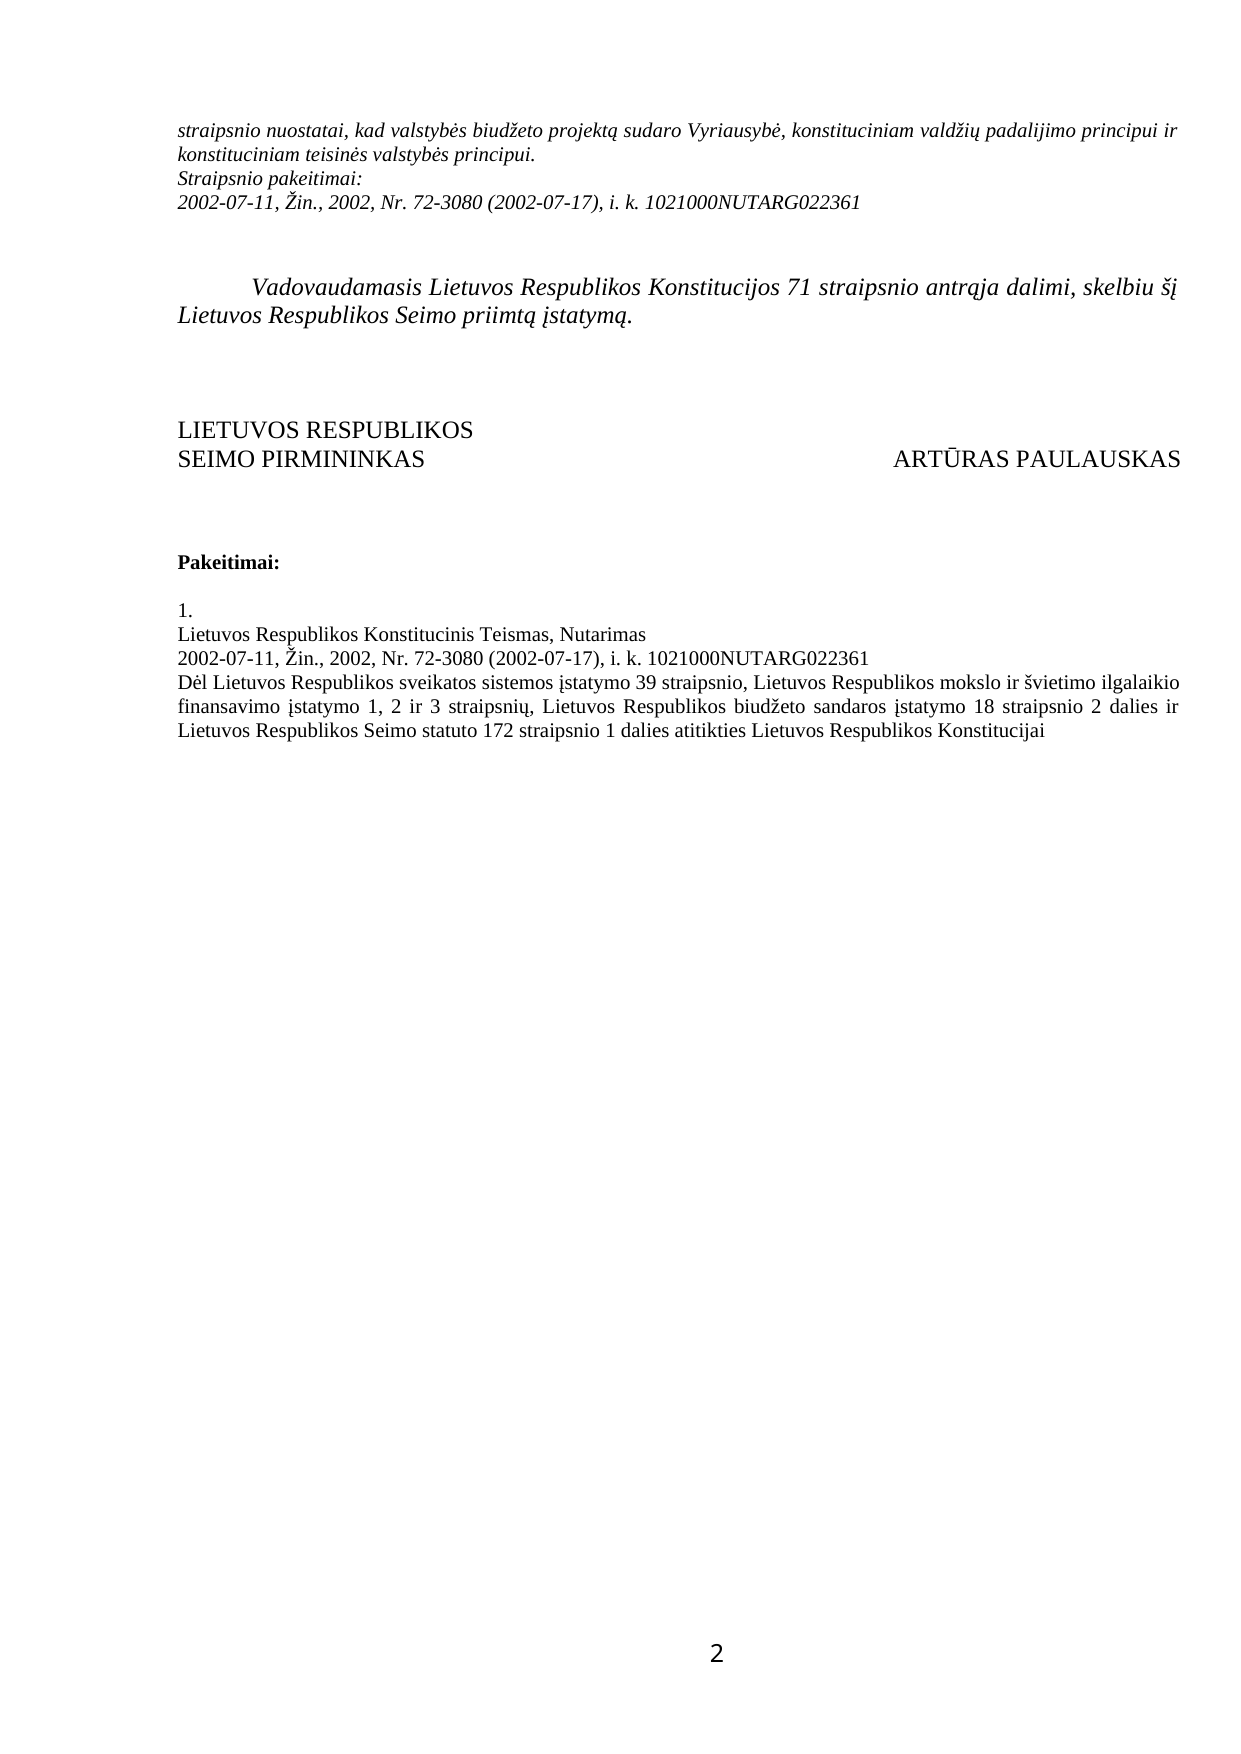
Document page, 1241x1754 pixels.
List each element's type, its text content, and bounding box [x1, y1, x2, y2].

text 2002-07-11, Žin., 2002, Nr. 72-3080 (2002-07-17), i. k. 1021000NUTARG022361 [177, 190, 1181, 214]
text 2002-07-11, Žin., 2002, Nr. 72-3080 (2002-07-17), i. k. 1021000NUTARG022361 [177, 646, 1181, 670]
text 1. [177, 598, 1181, 622]
text Pakeitimai: [177, 550, 1181, 574]
text Dėl Lietuvos Respublikos sveikatos sistemos įstatymo 39 straipsnio, Lietuvos Respublikos mokslo ir švietimo ilgalaikio finansavimo įstatymo 1, 2 ir 3 straipsnių, Lietuvos Respublikos biudžeto sandaros įstatymo 18 straipsnio 2 dalies ir Lietuvos Respublikos Seimo statuto 172 straipsnio 1 dalies atitikties Lietuvos Respublikos Konstitucijai [177, 670, 1181, 742]
text Straipsnio pakeitimai: [177, 166, 1181, 190]
text Lietuvos Respublikos Konstitucinis Teismas, Nutarimas [177, 622, 1181, 646]
text SEIMO PIRMININKAS ARTŪRAS PAULAUSKAS [177, 444, 1181, 473]
text Vadovaudamasis Lietuvos Respublikos Konstitucijos 71 straipsnio antrąja dalimi, skelbiu šį Lietuvos Respublikos Seimo priimtą įstatymą. [177, 272, 1181, 329]
text straipsnio nuostatai, kad valstybės biudžeto projektą sudaro Vyriausybė, konstituciniam valdžių padalijimo principui ir konstituciniam teisinės valstybės principui. [177, 118, 1181, 166]
text LIETUVOS RESPUBLIKOS [177, 416, 1181, 444]
